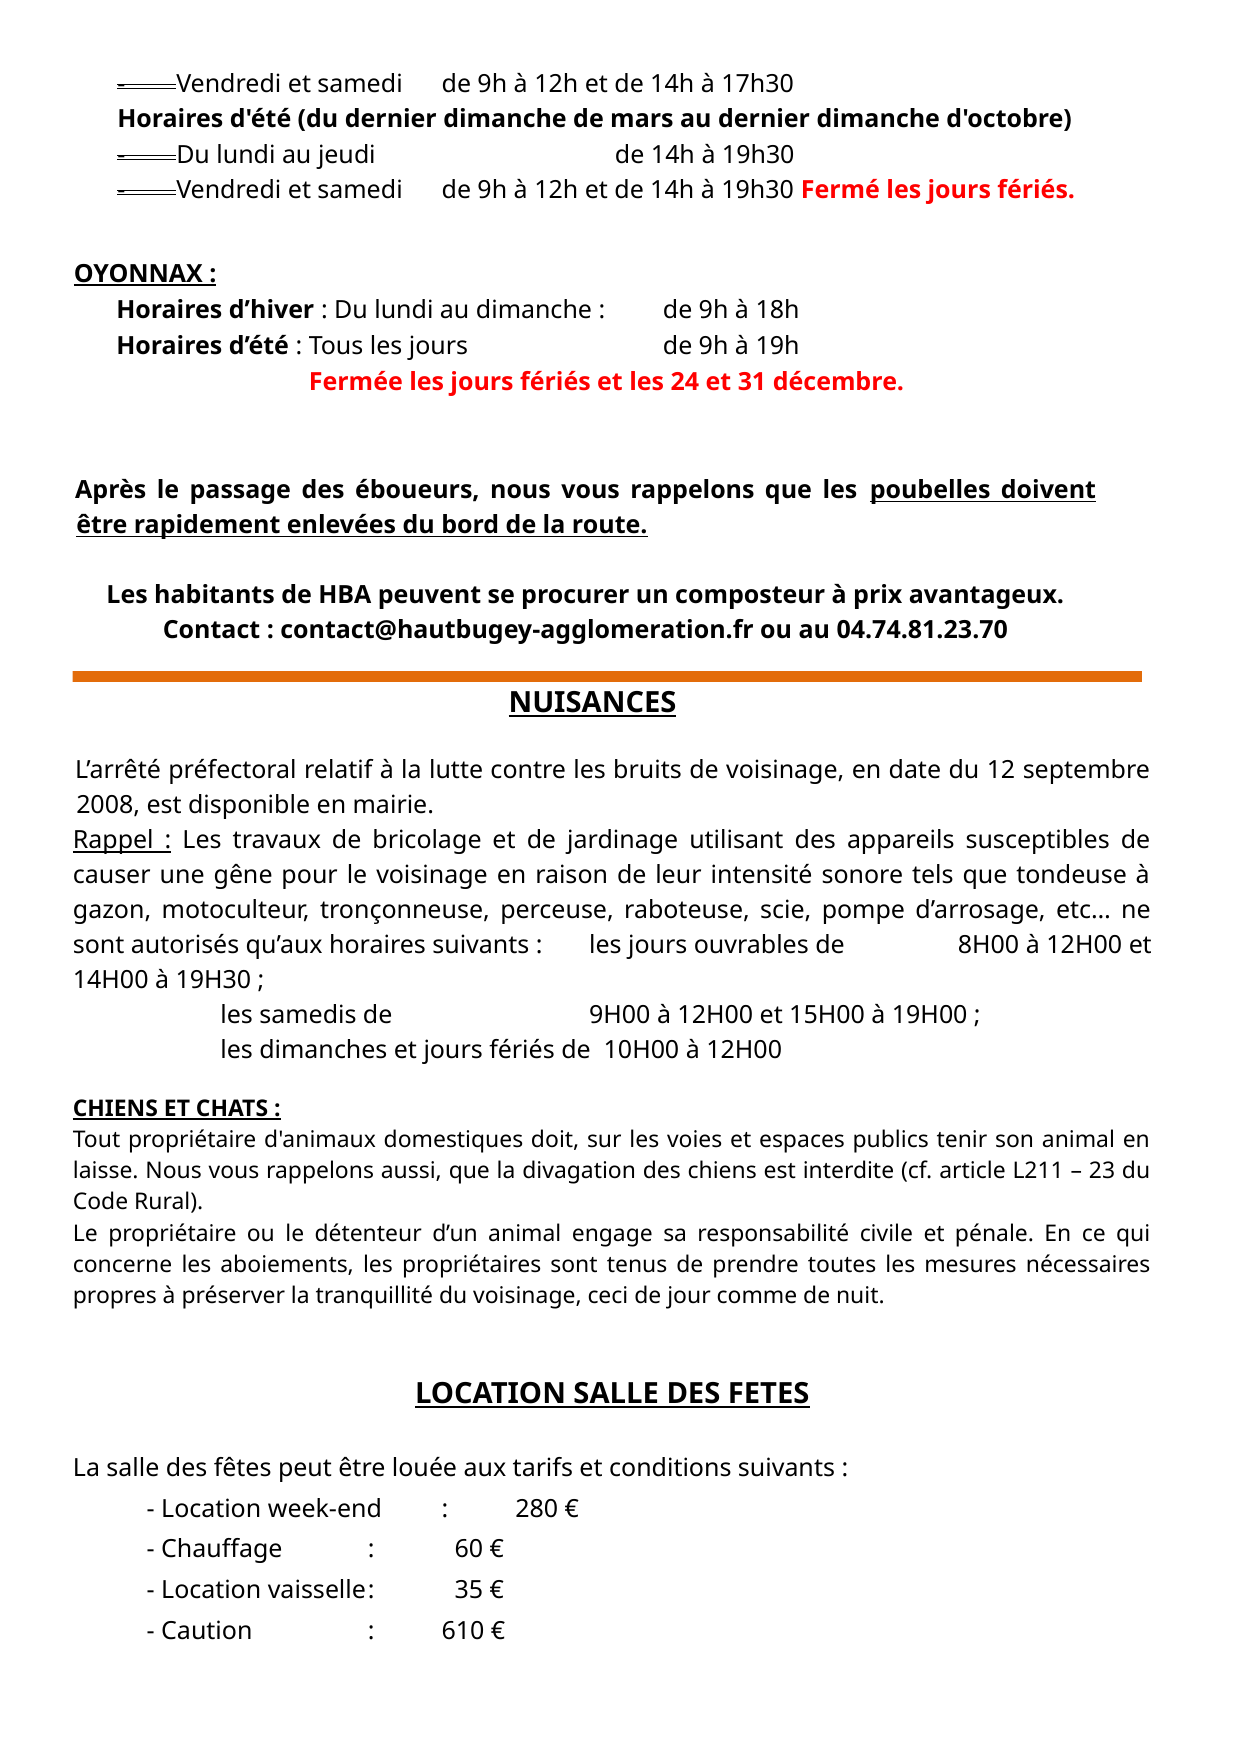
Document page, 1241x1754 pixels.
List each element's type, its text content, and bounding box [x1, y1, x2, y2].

text Horaires d'été (du dernier dimanche de mars au dernier dimanche d'octobre) [117, 101, 1142, 135]
subtitle NUISANCES [73, 682, 1111, 721]
text L’arrêté préfectoral relatif à la lutte contre les bruits de voisinage, en date du 12 septembre 2008, est disponible en mairie. [75, 752, 1152, 821]
text Horaires d’été : Tous les jours de 9h à 19h [116, 327, 1142, 362]
text - Location week-end : 280 € [73, 1490, 1152, 1524]
text - Caution : 610 € [73, 1613, 1152, 1647]
text les samedis de 9H00 à 12H00 et 15H00 à 19H00 ; [73, 997, 1096, 1031]
text Tout propriétaire d'animaux domestiques doit, sur les voies et espaces publics tenir son animal en laisse. Nous vous rappelons aussi, que la divagation des chiens est interdite (cf. article L211 – 23 du Code Rural). [73, 1123, 1152, 1217]
text Les habitants de HBA peuvent se procurer un composteur à prix avantageux. [75, 577, 1096, 611]
text Fermée les jours fériés et les 24 et 31 décembre. [117, 363, 1096, 398]
text La salle des fêtes peut être louée aux tarifs et conditions suivants : [73, 1450, 1152, 1484]
text - Chauffage : 60 € [73, 1531, 1152, 1565]
text Le propriétaire ou le détenteur d’un animal engage sa responsabilité civile et pénale. En ce qui concerne les aboiements, les propriétaires sont tenus de prendre toutes les mesures nécessaires propres à préserver la tranquillité du voisinage, ceci de jour comme de nuit. [73, 1217, 1152, 1310]
text Contact : contact@hautbugey-agglomeration.fr ou au 04.74.81.23.70 [75, 612, 1096, 646]
text les dimanches et jours fériés de 10H00 à 12H00 [161, 1032, 1096, 1066]
picture [72, 671, 1147, 682]
list Vendredi et samedi de 9h à 12h et de 14h à 17h30 [117, 66, 1096, 100]
text Après le passage des éboueurs, nous vous rappelons que les poubelles doivent être rapidement enlevées du bord de la route. [75, 472, 1096, 541]
list Vendredi et samedi de 9h à 12h et de 14h à 19h30 Fermé les jours fériés. [117, 172, 1096, 206]
text Rappel : Les travaux de bricolage et de jardinage utilisant des appareils susceptibles de causer une gêne pour le voisinage en raison de leur intensité sonore tels que tondeuse à gazon, motoculteur, tronçonneuse, perceuse, raboteuse, scie, pompe d’arrosage, etc… ne sont autorisés qu’aux horaires suivants : les jours ouvrables de 8H00 à 12H00 et 14H00 à 19H30 ; [73, 822, 1152, 996]
text LOCATION SALLE DES FETES [73, 1373, 1152, 1412]
list Du lundi au jeudi de 14h à 19h30 [117, 137, 1096, 171]
text - Location vaisselle : 35 € [73, 1572, 1152, 1606]
text CHIENS ET CHATS : [73, 1092, 1152, 1123]
text OYONNAX : [73, 255, 1152, 289]
text Horaires d’hiver : Du lundi au dimanche : de 9h à 18h [116, 291, 1142, 326]
